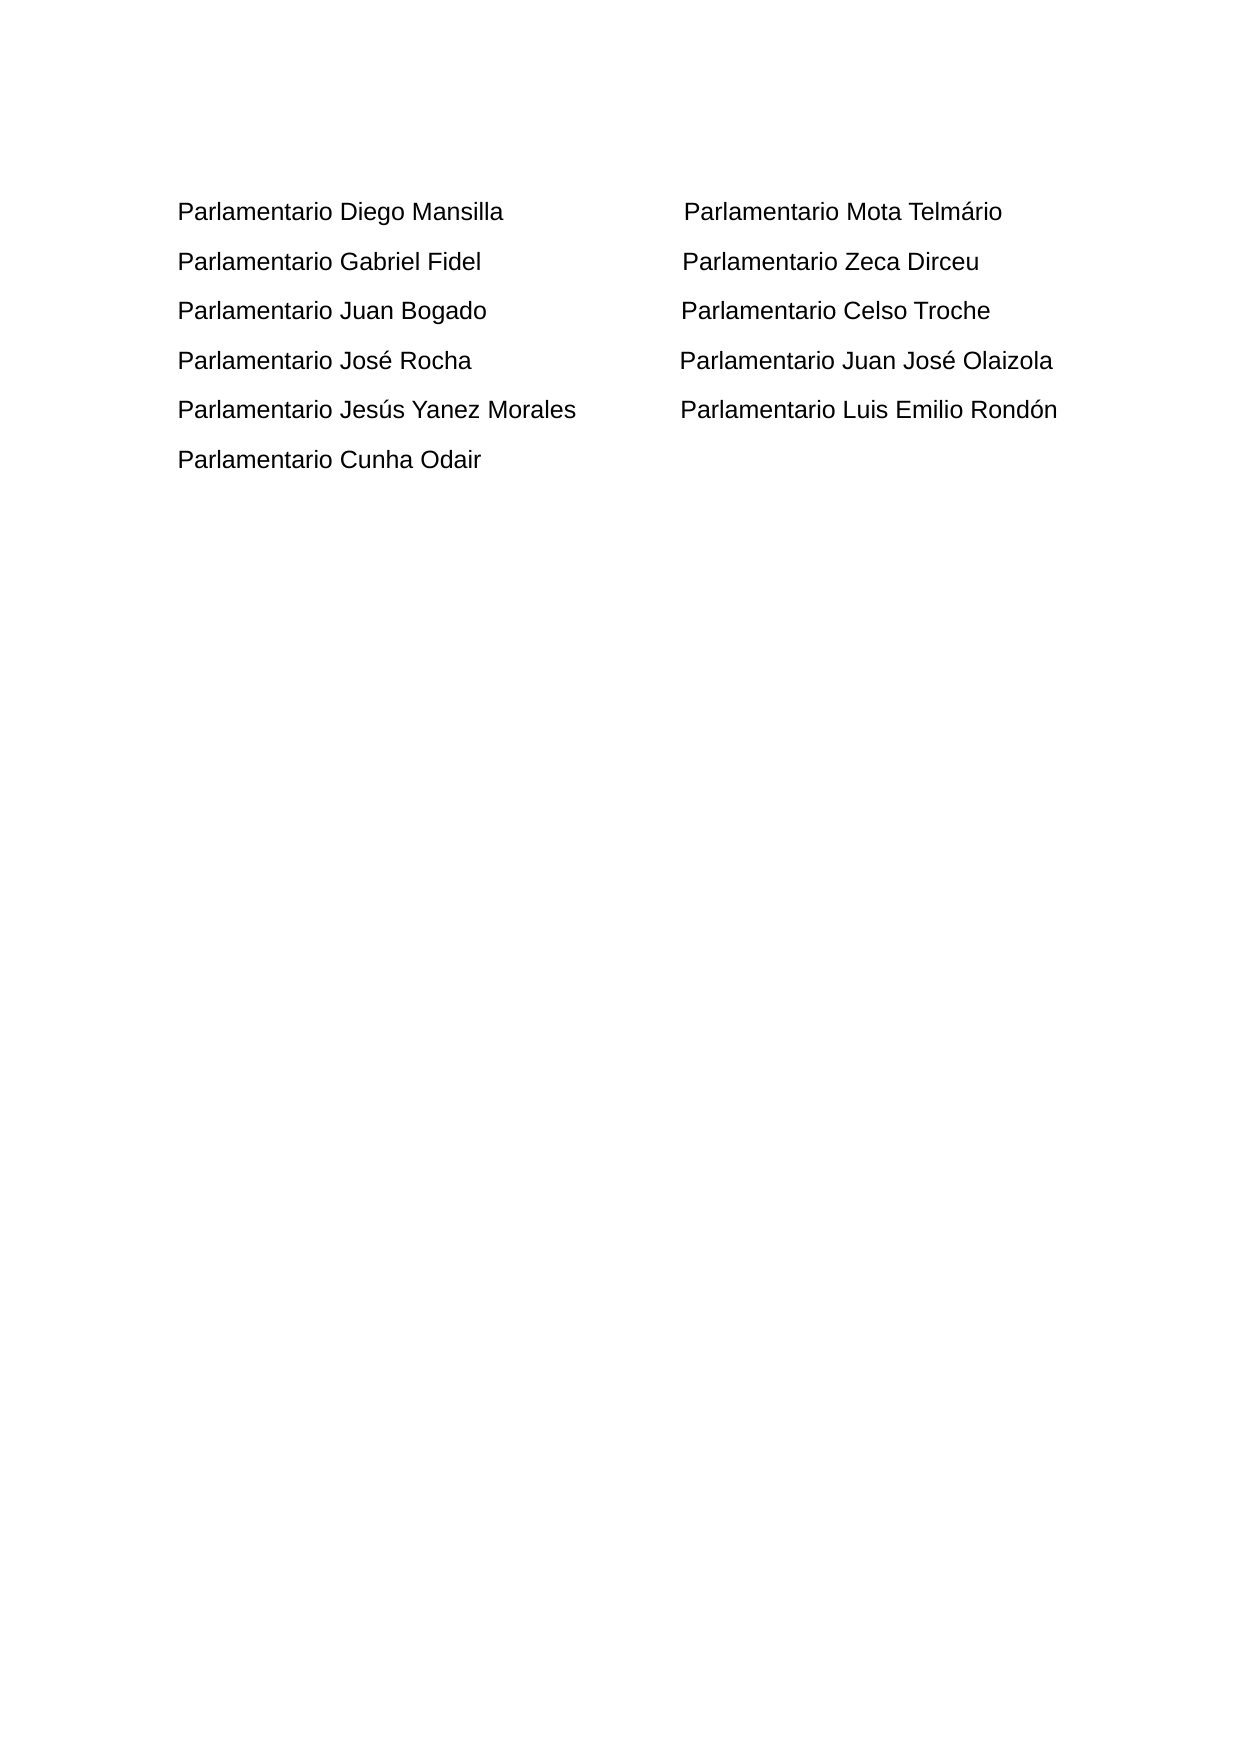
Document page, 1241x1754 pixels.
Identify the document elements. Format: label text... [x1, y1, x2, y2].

text Parlamentario José Rocha Parlamentario Juan José Olaizola [177, 346, 1063, 375]
text Parlamentario Cunha Odair [177, 445, 1063, 474]
text Parlamentario Diego Mansilla Parlamentario Mota Telmário [177, 197, 1063, 226]
text Parlamentario Gabriel Fidel Parlamentario Zeca Dirceu [177, 247, 1063, 276]
text Parlamentario Jesús Yanez Morales Parlamentario Luis Emilio Rondón [177, 396, 1063, 424]
text Parlamentario Juan Bogado Parlamentario Celso Troche [177, 296, 1063, 325]
